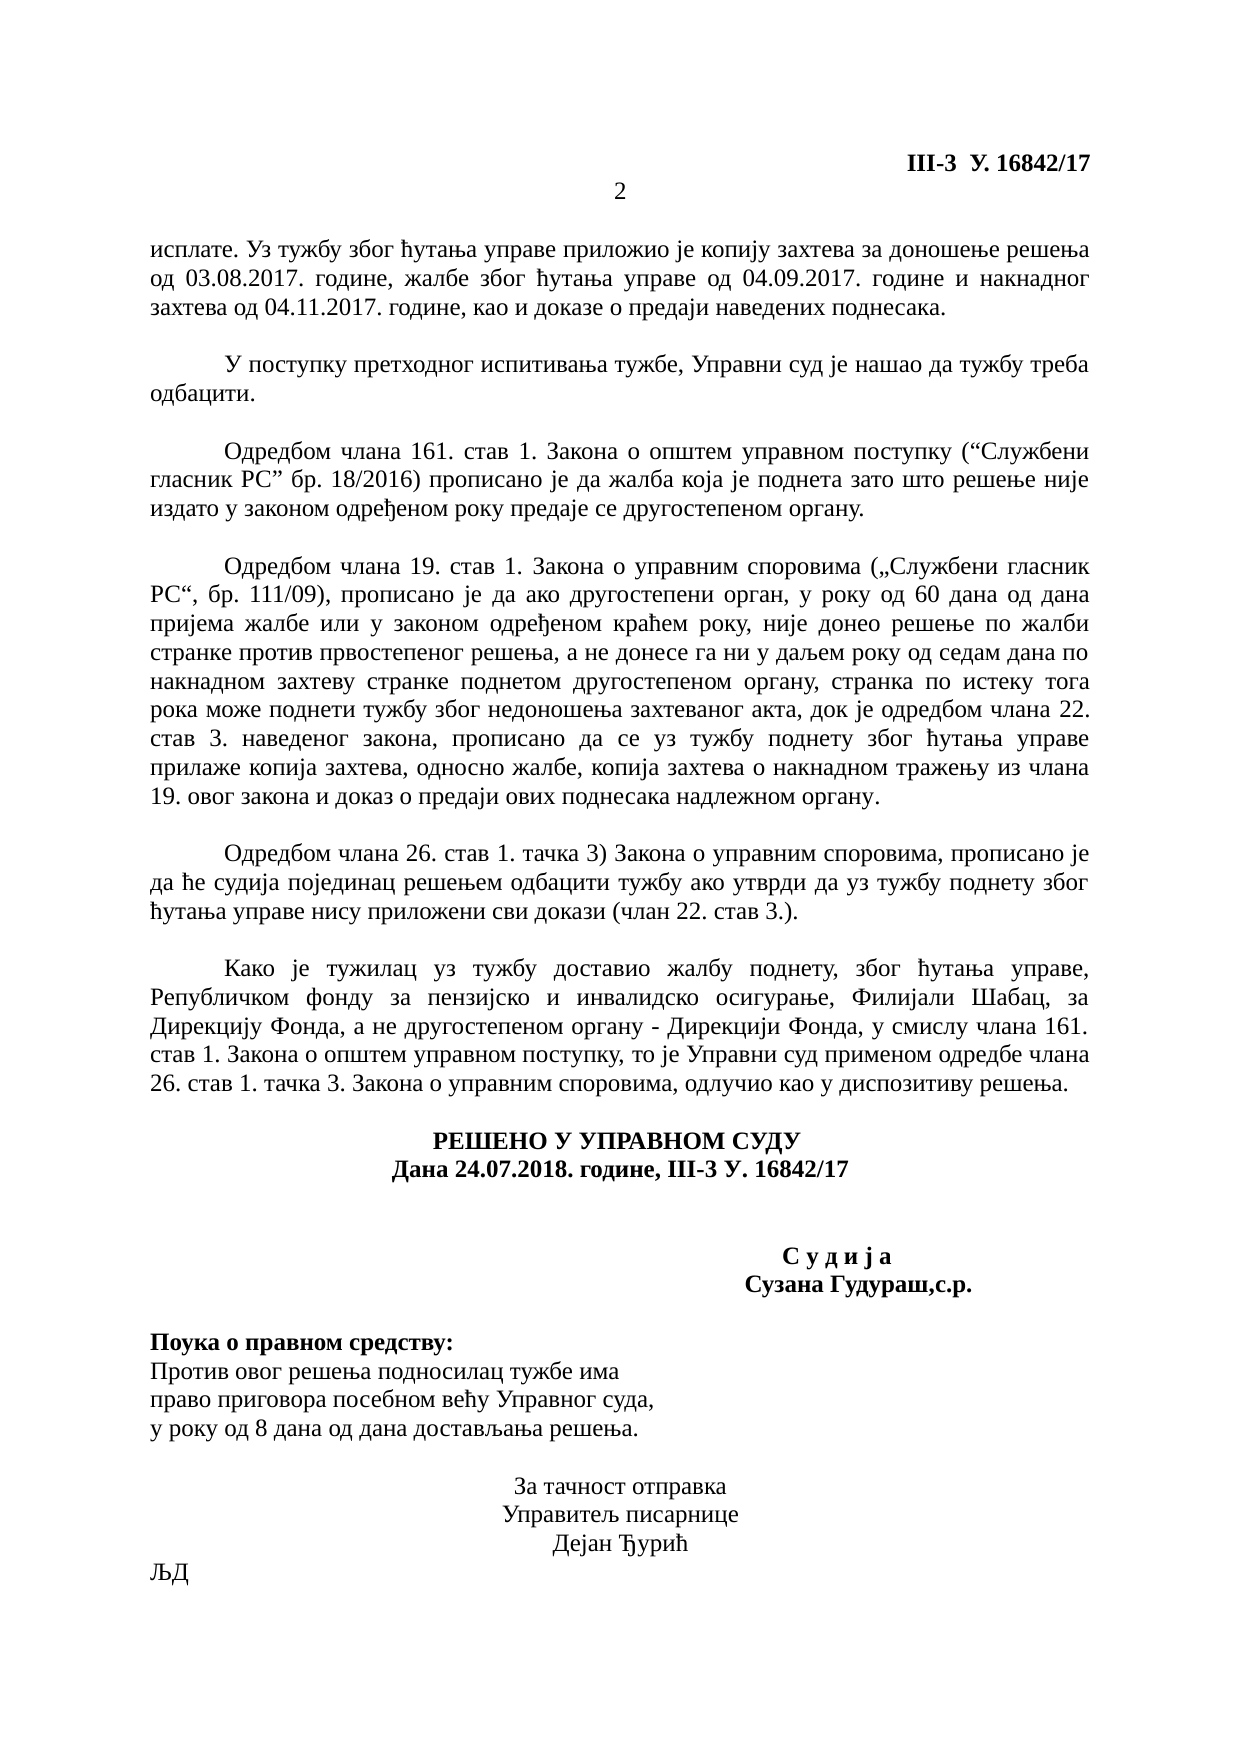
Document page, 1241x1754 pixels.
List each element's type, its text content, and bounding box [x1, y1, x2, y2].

text право приговора посебном већу Управног суда, [150, 1384, 1090, 1413]
text Дејан Ђурић [150, 1528, 1090, 1557]
text Поука о правном средству: [150, 1327, 1090, 1356]
text Одредбом члана 26. став 1. тачка 3) Закона о управним споровима, прописано је да ће судија појединац решењем одбацити тужбу ако утврди да уз тужбу поднету због ћутања управе нису приложени сви докази (члан 22. став 3.). [150, 838, 1090, 924]
text У поступку претходног испитивања тужбе, Управни суд је нашао да тужбу треба одбацити. [150, 349, 1090, 407]
text За тачност отправка [150, 1471, 1090, 1499]
text Сузана Гудураш,с.р. [150, 1269, 1090, 1298]
text РЕШЕНО У УПРАВНОМ СУДУ [150, 1126, 1090, 1154]
text исплате. Уз тужбу због ћутања управе приложио је копију захтева за доношење решења од 03.08.2017. године, жалбе због ћутања управе од 04.09.2017. године и накнадног захтева од 04.11.2017. године, као и доказе о предаји наведених поднесака. [150, 234, 1090, 321]
text ЉД [150, 1557, 1090, 1586]
text Одредбом члана 161. став 1. Закона о општем управном поступку (“Службени гласник РС” бр. 18/2016) прописано је да жалба која је поднета зато што решење није издато у законом одређеном року предаје се другостепеном органу. [150, 436, 1090, 522]
text Управитељ писарнице [150, 1499, 1090, 1528]
text С у д и ј а [150, 1241, 1090, 1269]
text Против овог решења подносилац тужбе има [150, 1356, 1090, 1384]
text Како је тужилац уз тужбу доставио жалбу поднету, због ћутања управе, Републичком фонду за пензијско и инвалидско осигурање, Филијали Шабац, за Дирекцију Фонда, а не другостепеном органу - Дирекцији Фонда, у смислу члана 161. став 1. Закона о општем управном поступку, то је Управни суд применом одредбе члана 26. став 1. тачка 3. Закона о управним споровима, одлучио као у диспозитиву решења. [150, 953, 1090, 1097]
text у року од 8 дана од дана достављања решења. [150, 1413, 1090, 1442]
text Дана 24.07.2018. године, III-3 У. 16842/17 [150, 1154, 1090, 1183]
text Одредбом члана 19. став 1. Закона о управним споровима („Службени гласник РС“, бр. 111/09), прописано је да ако другостепени орган, у року од 60 дана од дана пријема жалбе или у законом одређеном краћем року, није донео решење по жалби странке против првостепеног решења, а не донесе га ни у даљем року од седам дана по накнадном захтеву странке поднетом другостепеном органу, странка по истеку тога рока може поднети тужбу због недоношења захтеваног акта, док је одредбом члана 22. став 3. наведеног закона, прописано да се уз тужбу поднету због ћутања управе прилаже копија захтева, односно жалбе, копија захтева о накнадном тражењу из члана 19. овог закона и доказ о предаји ових поднесака надлежном органу. [150, 551, 1090, 809]
